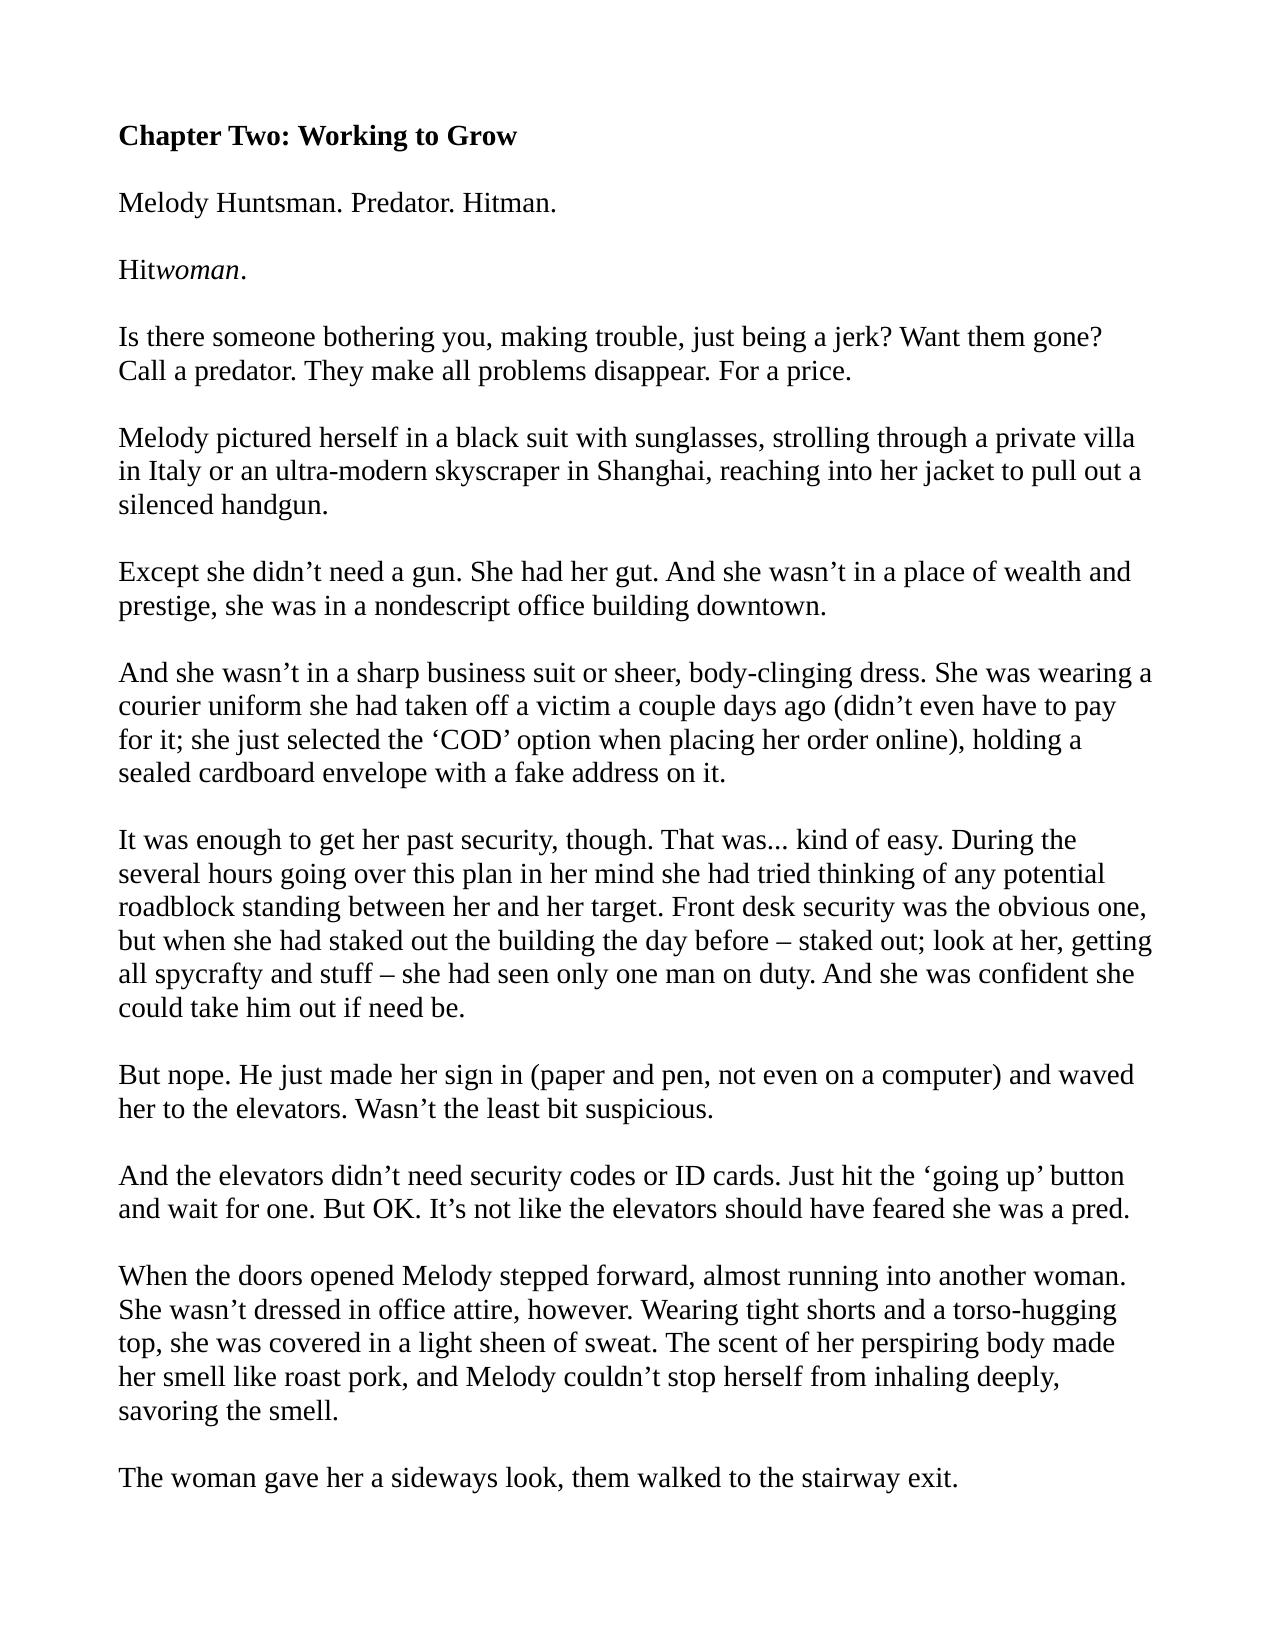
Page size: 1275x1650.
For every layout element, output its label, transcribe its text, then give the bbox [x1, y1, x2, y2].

text Melody Huntsman. Predator. Hitman. [118, 185, 1157, 219]
text But nope. He just made her sign in (paper and pen, not even on a computer) and waved her to the elevators. Wasn’t the least bit suspicious. [118, 1057, 1157, 1124]
text Hitwoman. [118, 252, 1157, 286]
text When the doors opened Melody stepped forward, almost running into another woman. She wasn’t dressed in office attire, however. Wearing tight shorts and a torso-hugging top, she was covered in a light sheen of sweat. The scent of her perspiring body made her smell like roast pork, and Melody couldn’t stop herself from inhaling deeply, savoring the smell. [118, 1258, 1157, 1426]
text Except she didn’t need a gun. She had her gut. And she wasn’t in a place of wealth and prestige, she was in a nondescript office building downtown. [118, 554, 1157, 621]
text The woman gave her a sideways look, them walked to the stairway exit. [118, 1460, 1157, 1493]
text Chapter Two: Working to Grow [118, 118, 1157, 152]
text It was enough to get her past security, though. That was... kind of easy. During the several hours going over this plan in her mind she had tried thinking of any potential roadblock standing between her and her target. Front desk security was the obvious one, but when she had staked out the building the day before – staked out; look at her, getting all spycrafty and stuff – she had seen only one man on duty. And she was confident she could take him out if need be. [118, 822, 1157, 1024]
text And she wasn’t in a sharp business suit or sheer, body-clinging dress. She was wearing a courier uniform she had taken off a victim a couple days ago (didn’t even have to pay for it; she just selected the ‘COD’ option when placing her order online), holding a sealed cardboard envelope with a fake address on it. [118, 655, 1157, 789]
text Is there someone bothering you, making trouble, just being a jerk? Want them gone? Call a predator. They make all problems disappear. For a price. [118, 319, 1157, 386]
text And the elevators didn’t need security codes or ID cards. Just hit the ‘going up’ button and wait for one. But OK. It’s not like the elevators should have feared she was a pred. [118, 1158, 1157, 1225]
text Melody pictured herself in a black suit with sunglasses, strolling through a private villa in Italy or an ultra-modern skyscraper in Shanghai, reaching into her jacket to pull out a silenced handgun. [118, 420, 1157, 521]
